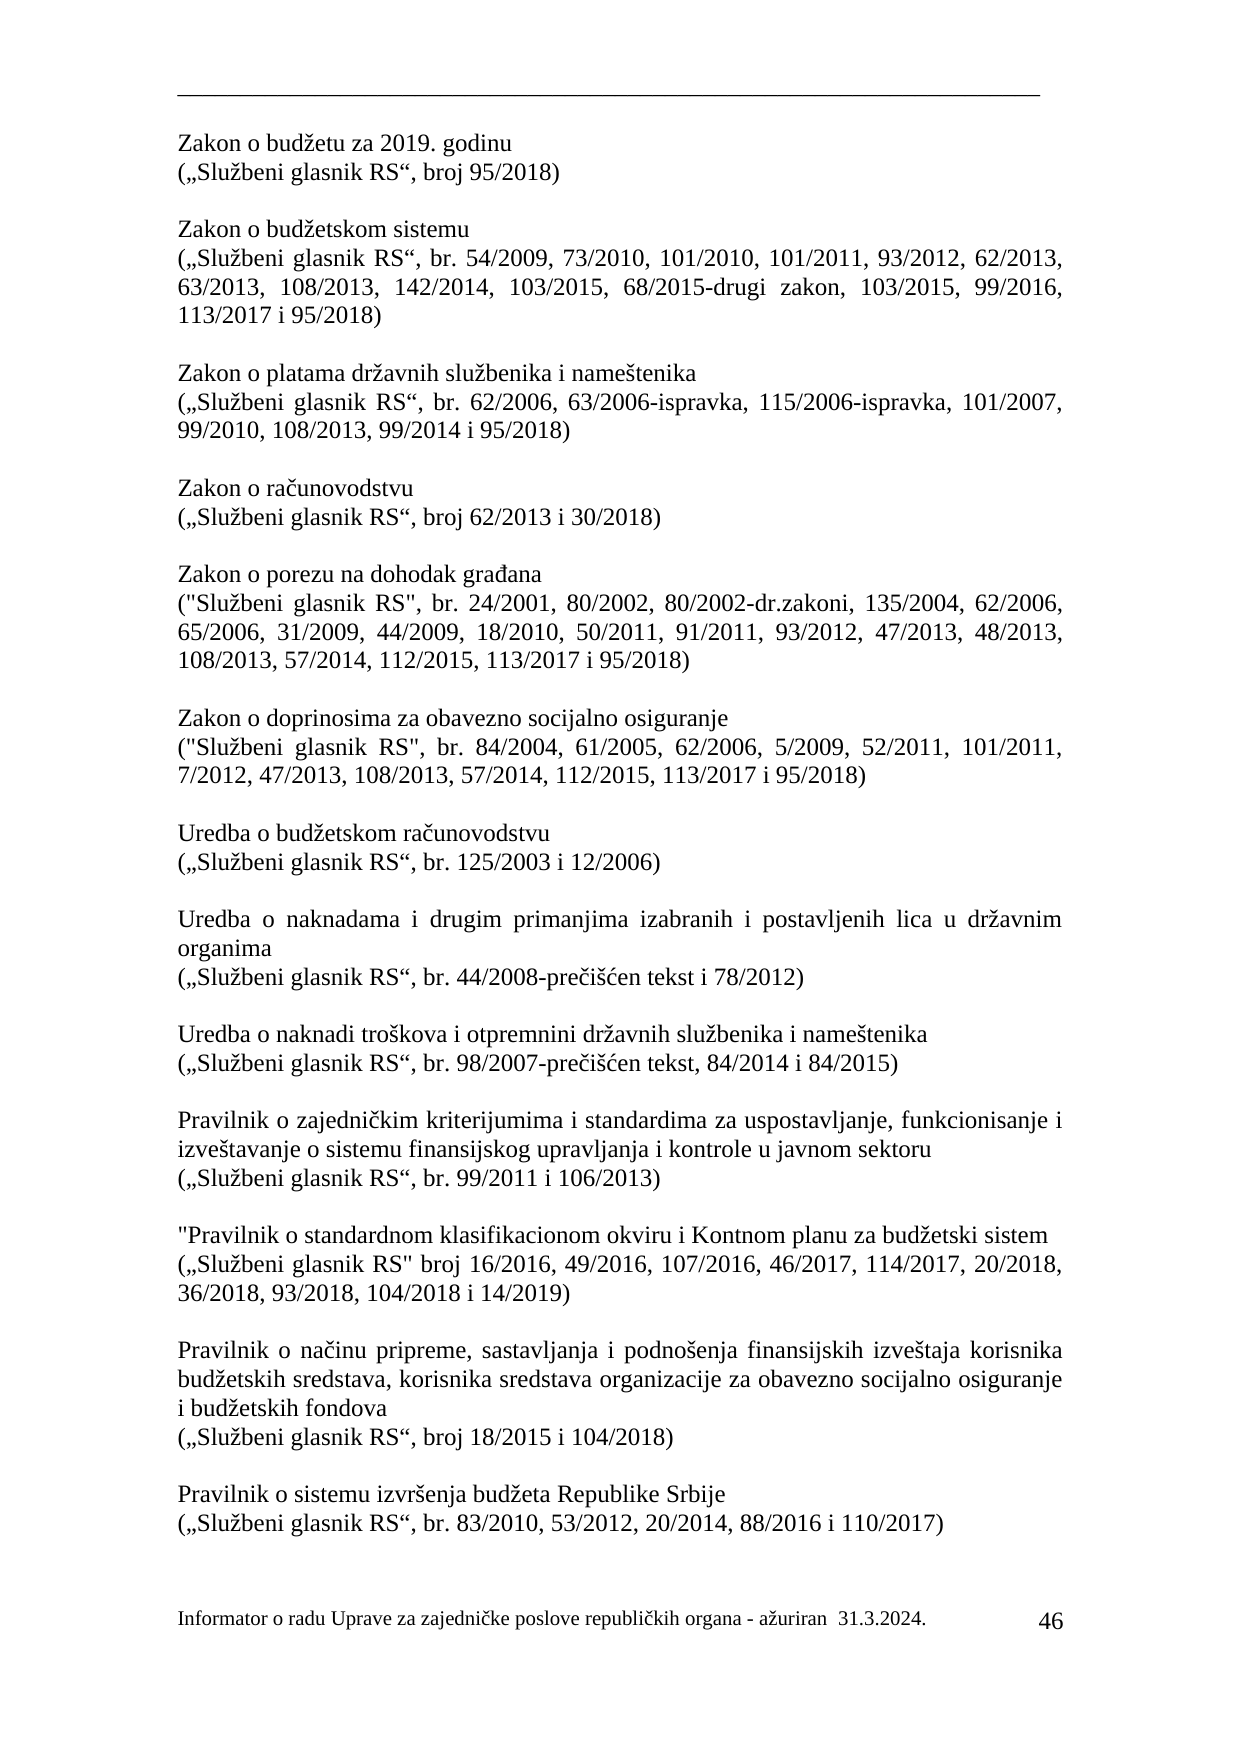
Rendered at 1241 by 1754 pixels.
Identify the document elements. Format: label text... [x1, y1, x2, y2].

text "Pravilnik o standardnom klasifikacionom okviru i Kontnom planu za budžetski sistem [177, 1220, 1063, 1249]
text („Službeni glasnik RS" broj 16/2016, 49/2016, 107/2016, 46/2017, 114/2017, 20/2018, 36/2018, 93/2018, 104/2018 i 14/2019) [177, 1249, 1063, 1307]
text („Službeni glasnik RS“, br. 44/2008-prečišćen tekst i 78/2012) [177, 962, 1063, 990]
text Zakon o porezu na dohodak građana [177, 559, 1063, 588]
text („Službeni glasnik RS“, broj 62/2013 i 30/2018) [177, 502, 1063, 530]
text Zakon o računovodstvu [177, 473, 1063, 502]
text Zakon o doprinosima za obavezno socijalno osiguranje [177, 703, 1063, 732]
text („Službeni glasnik RS“, br. 98/2007-prečišćen tekst, 84/2014 i 84/2015) [177, 1048, 1063, 1077]
text („Službeni glasnik RS“, br. 54/2009, 73/2010, 101/2010, 101/2011, 93/2012, 62/2013, 63/2013, 108/2013, 142/2014, 103/2015, 68/2015-drugi zakon, 103/2015, 99/2016, 113/2017 i 95/2018) [177, 243, 1063, 329]
text _____________________________________________________________________ [177, 70, 1063, 99]
text Pravilnik o zajedničkim kriterijumima i standardima za uspostavljanje, funkcionisanje i izveštavanje o sistemu finansijskog upravljanja i kontrole u javnom sektoru [177, 1105, 1063, 1163]
text („Službeni glasnik RS“, br. 62/2006, 63/2006-ispravka, 115/2006-ispravka, 101/2007, 99/2010, 108/2013, 99/2014 i 95/2018) [177, 387, 1063, 444]
text („Službeni glasnik RS“, br. 125/2003 i 12/2006) [177, 847, 1063, 875]
text („Službeni glasnik RS“, br. 83/2010, 53/2012, 20/2014, 88/2016 i 110/2017) [177, 1508, 1063, 1537]
text Uredba o naknadama i drugim primanjima izabranih i postavljenih lica u državnim organima [177, 904, 1063, 962]
text Uredba o budžetskom računovodstvu [177, 818, 1063, 847]
text („Službeni glasnik RS“, broj 18/2015 i 104/2018) [177, 1422, 1063, 1450]
text ("Službeni glasnik RS", br. 24/2001, 80/2002, 80/2002-dr.zakoni, 135/2004, 62/2006, 65/2006, 31/2009, 44/2009, 18/2010, 50/2011, 91/2011, 93/2012, 47/2013, 48/2013, 108/2013, 57/2014, 112/2015, 113/2017 i 95/2018) [177, 588, 1063, 674]
text Pravilnik o načinu pripreme, sastavljanja i podnošenja finansijskih izveštaja korisnika budžetskih sredstava, korisnika sredstava organizacije za obavezno socijalno osiguranje i budžetskih fondova [177, 1335, 1063, 1422]
text Zakon o platama državnih službenika i nameštenika [177, 358, 1063, 387]
text Zakon o budžetu za 2019. godinu [177, 128, 1063, 157]
text ("Službeni glasnik RS", br. 84/2004, 61/2005, 62/2006, 5/2009, 52/2011, 101/2011, 7/2012, 47/2013, 108/2013, 57/2014, 112/2015, 113/2017 i 95/2018) [177, 732, 1063, 789]
text Uredba o naknadi troškova i otpremnini državnih službenika i nameštenika [177, 1019, 1063, 1048]
text („Službeni glasnik RS“, broj 95/2018) [177, 157, 1063, 185]
text Zakon o budžetskom sistemu [177, 214, 1063, 243]
text Pravilnik o sistemu izvršenja budžeta Republike Srbije [177, 1479, 1063, 1508]
text („Službeni glasnik RS“, br. 99/2011 i 106/2013) [177, 1163, 1063, 1192]
